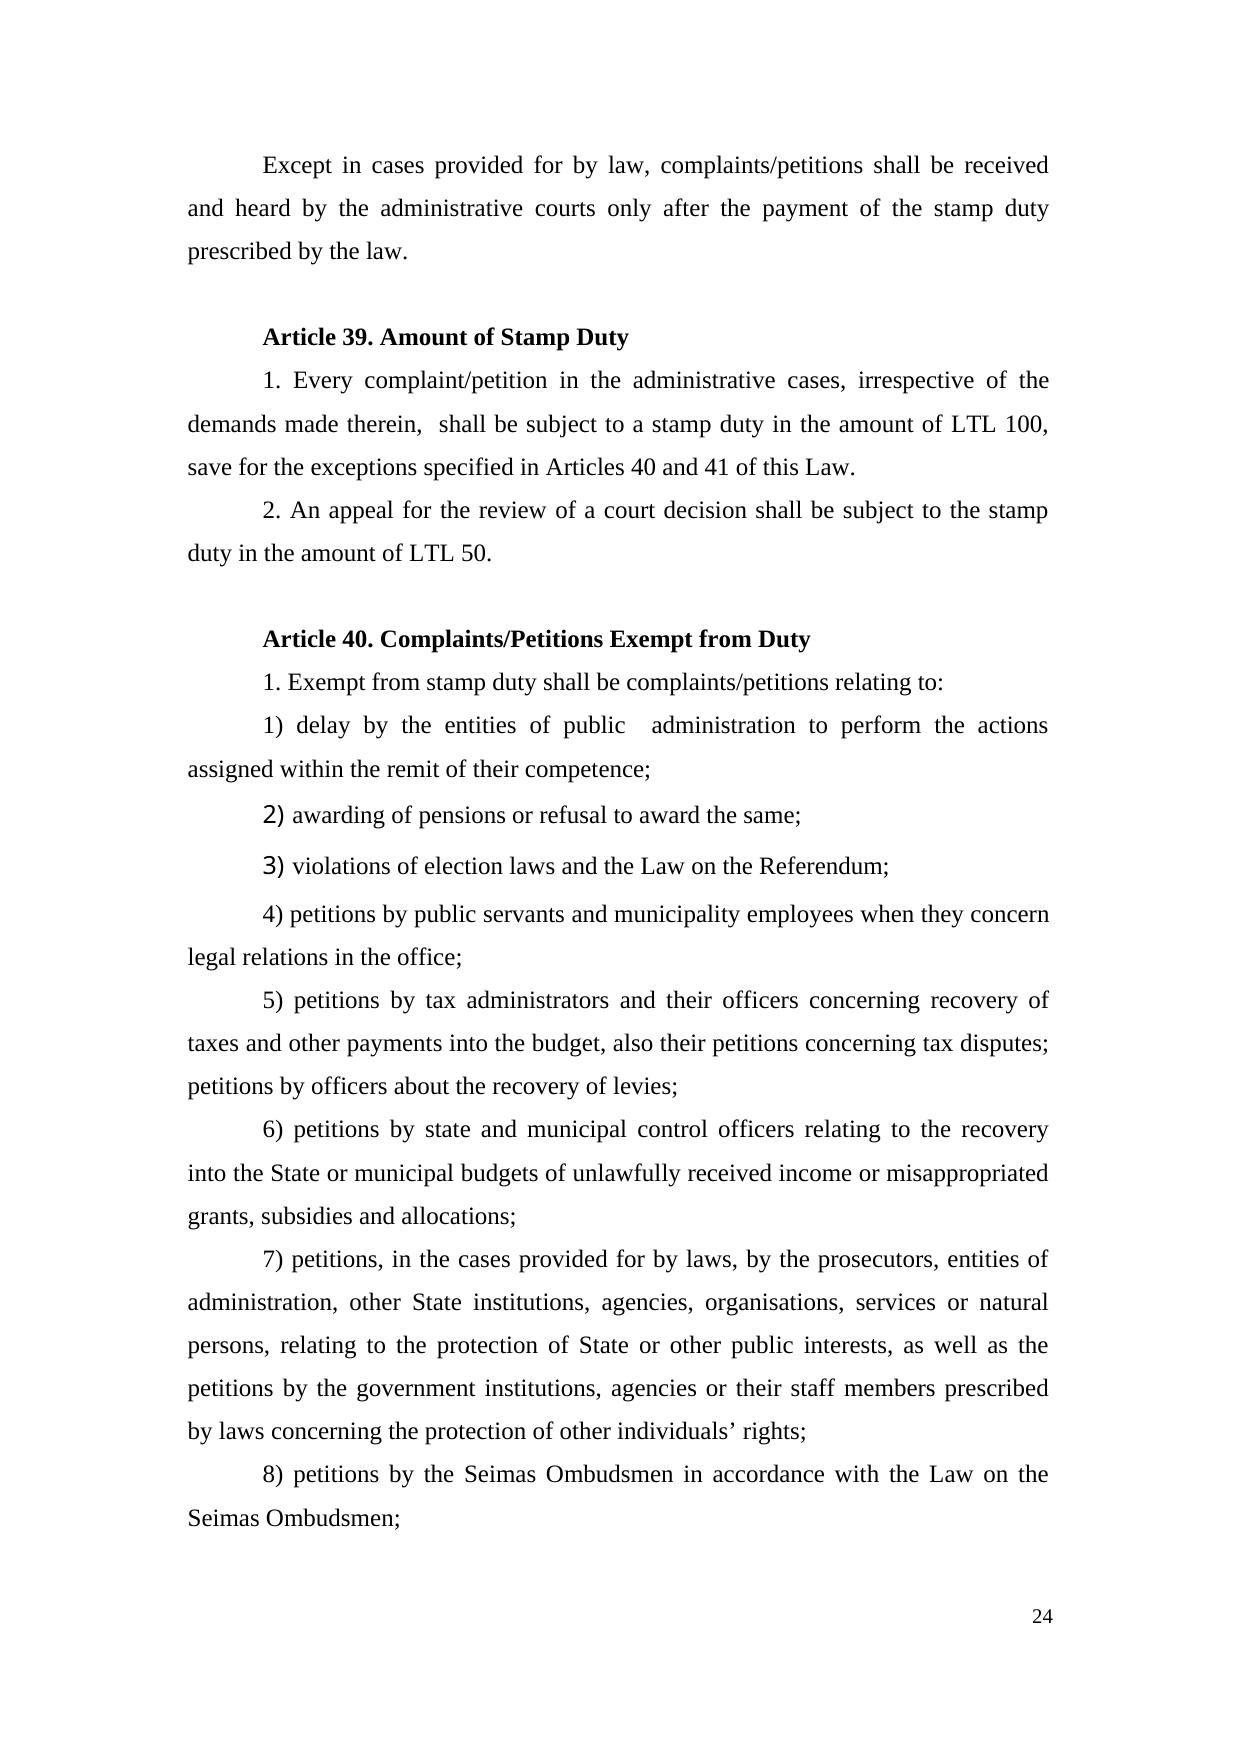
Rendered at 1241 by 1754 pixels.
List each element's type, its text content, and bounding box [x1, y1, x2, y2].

text 5) petitions by tax administrators and their officers concerning recovery of taxes and other payments into the budget, also their petitions concerning tax disputes; petitions by officers about the recovery of levies; [187, 985, 1050, 1100]
text 6) petitions by state and municipal control officers relating to the recovery into the State or municipal budgets of unlawfully received income or misappropriated grants, subsidies and allocations; [187, 1114, 1050, 1229]
text 2. An appeal for the review of a court decision shall be subject to the stamp duty in the amount of LTL 50. [187, 495, 1050, 567]
text 3) violations of election laws and the Law on the Referendum; [262, 848, 1050, 882]
text Article 40. Complaints/Petitions Exempt from Duty [187, 624, 1050, 653]
text 1. Exempt from stamp duty shall be complaints/petitions relating to: [187, 667, 1050, 696]
text 8) petitions by the Seimas Ombudsmen in accordance with the Law on the Seimas Ombudsmen; [187, 1459, 1050, 1531]
text 1) delay by the entities of public administration to perform the actions assigned within the remit of their competence; [187, 711, 1050, 782]
text 1. Every complaint/petition in the administrative cases, irrespective of the demands made therein, shall be subject to a stamp duty in the amount of LTL 100, save for the exceptions specified in Articles 40 and 41 of this Law. [187, 366, 1050, 481]
text 2) awarding of pensions or refusal to award the same; [262, 797, 1050, 831]
text 4) petitions by public servants and municipality employees when they concern legal relations in the office; [187, 899, 1050, 971]
text Article 39. Amount of Stamp Duty [187, 322, 1050, 351]
text 7) petitions, in the cases provided for by laws, by the prosecutors, entities of administration, other State institutions, agencies, organisations, services or natural persons, relating to the protection of State or other public interests, as well as the petitions by the government institutions, agencies or their staff members prescribed by laws concerning the protection of other individuals’ rights; [187, 1244, 1050, 1445]
text Except in cases provided for by law, complaints/petitions shall be received and heard by the administrative courts only after the payment of the stamp duty prescribed by the law. [187, 150, 1050, 265]
